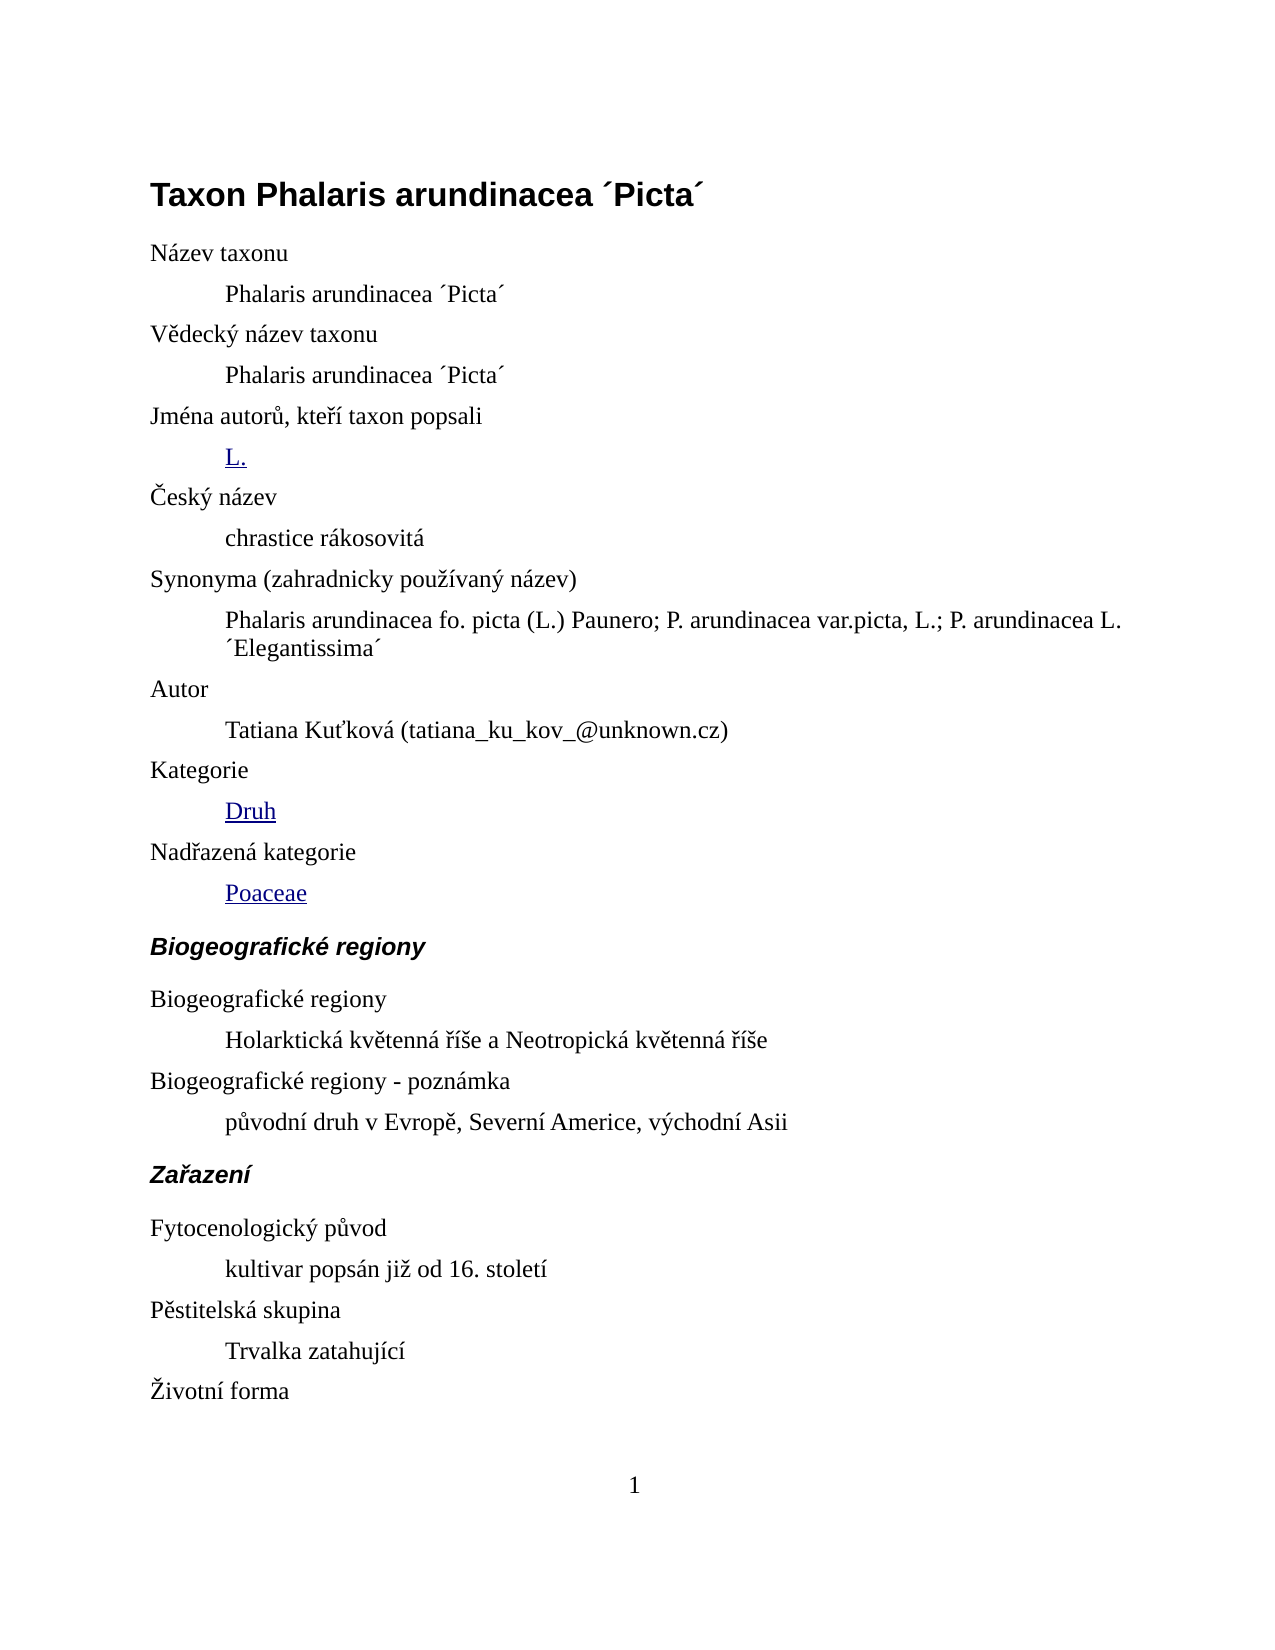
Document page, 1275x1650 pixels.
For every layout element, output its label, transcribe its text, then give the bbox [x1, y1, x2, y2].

text původní druh v Evropě, Severní Americe, východní Asii [225, 1107, 1125, 1136]
text Pěstitelská skupina [150, 1295, 1125, 1324]
text Synonyma (zahradnicky používaný název) [150, 564, 1125, 593]
text Český název [150, 482, 1125, 511]
text Nadřazená kategorie [150, 837, 1125, 866]
text Druh [225, 796, 1125, 825]
text Poaceae [225, 878, 1125, 907]
text L. [225, 442, 1125, 471]
subtitle Biogeografické regiony [150, 932, 1125, 960]
text Phalaris arundinacea ´Picta´ [225, 279, 1125, 308]
subtitle Taxon Phalaris arundinacea ´Picta´ [150, 175, 1125, 214]
text Jména autorů, kteří taxon popsali [150, 401, 1125, 430]
text Holarktická květenná říše a Neotropická květenná říše [225, 1025, 1125, 1054]
text kultivar popsán již od 16. století [225, 1254, 1125, 1283]
text chrastice rákosovitá [225, 523, 1125, 552]
text Trvalka zatahující [225, 1336, 1125, 1364]
text Tatiana Kuťková (tatiana_ku_kov_@unknown.cz) [225, 715, 1125, 744]
text Autor [150, 674, 1125, 703]
text Kategorie [150, 756, 1125, 784]
text Fytocenologický původ [150, 1213, 1125, 1242]
subtitle Zařazení [150, 1161, 1125, 1189]
text Phalaris arundinacea ´Picta´ [225, 360, 1125, 389]
text Biogeografické regiony - poznámka [150, 1066, 1125, 1095]
text Životní forma [150, 1376, 1125, 1405]
text Biogeografické regiony [150, 984, 1125, 1013]
text Phalaris arundinacea fo. picta (L.) Paunero; P. arundinacea var.picta, L.; P. arundinacea L. ´Elegantissima´ [225, 605, 1125, 662]
text Název taxonu [150, 238, 1125, 267]
text Vědecký název taxonu [150, 319, 1125, 348]
